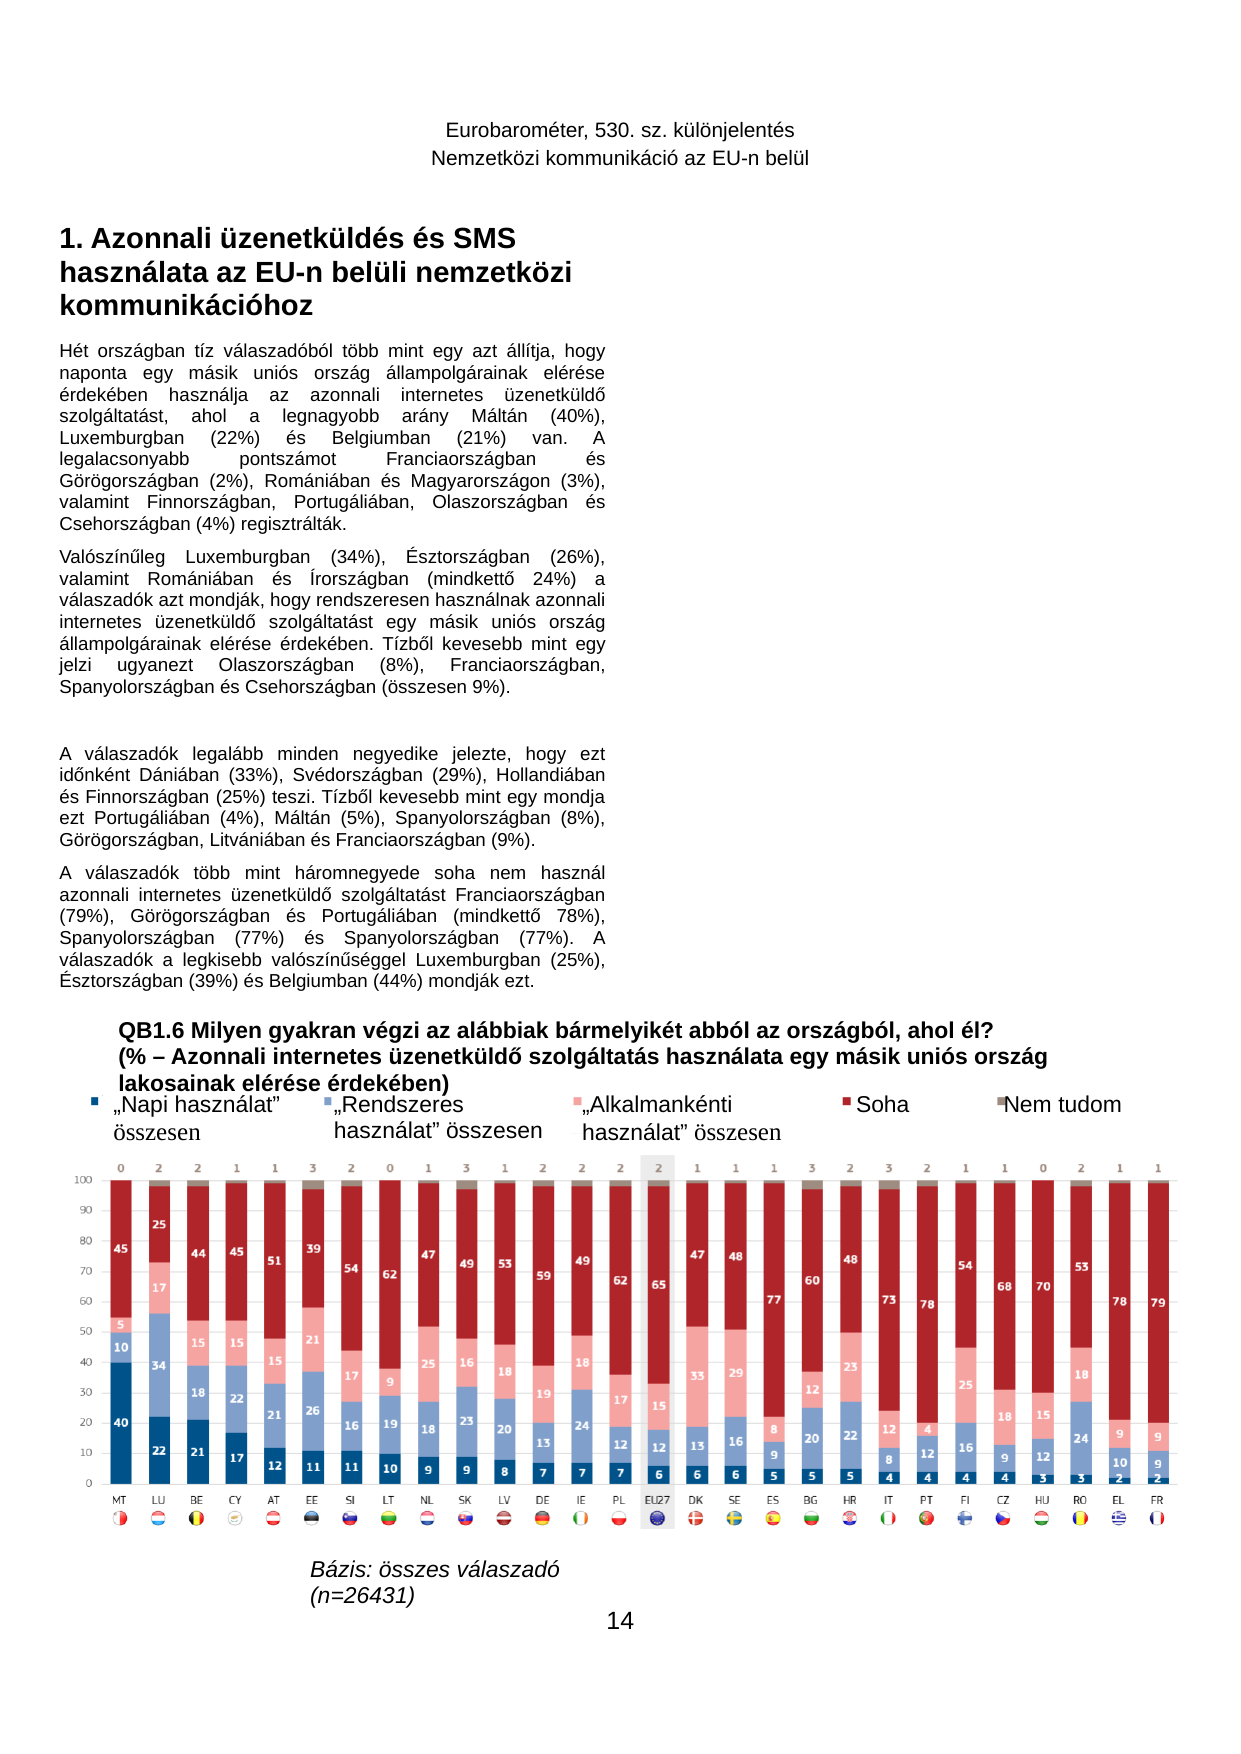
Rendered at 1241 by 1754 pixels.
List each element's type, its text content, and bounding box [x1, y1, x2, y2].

picture [59, 1152, 1182, 1534]
text Valószínűleg Luxemburgban (34%), Észtországban (26%), valamint Romániában és Írországban (mindkettő 24%) a válaszadók azt mondják, hogy rendszeresen használnak azonnali internetes üzenetküldő szolgáltatást egy másik uniós ország állampolgárainak elérése érdekében. Tízből kevesebb mint egy jelzi ugyanezt Olaszországban (8%), Franciaországban, Spanyolországban és Csehországban (összesen 9%). [59, 546, 605, 697]
picture [449, 1127, 456, 1134]
subtitle 1. Azonnali üzenetküldés és SMS használata az EU-n belüli nemzetközi kommunikációhoz [59, 221, 605, 322]
picture [73, 1077, 1019, 1134]
text A válaszadók legalább minden negyedike jelezte, hogy ezt időnként Dániában (33%), Svédországban (29%), Hollandiában és Finnországban (25%) teszi. Tízből kevesebb mint egy mondja ezt Portugáliában (4%), Máltán (5%), Spanyolországban (8%), Görögországban, Litvániában és Franciaországban (9%). [59, 742, 605, 850]
text A válaszadók több mint háromnegyede soha nem használ azonnali internetes üzenetküldő szolgáltatást Franciaországban (79%), Görögországban és Portugáliában (mindkettő 78%), Spanyolországban (77%) és Spanyolországban (77%). A válaszadók a legkisebb valószínűséggel Luxemburgban (25%), Észtországban (39%) és Belgiumban (44%) mondják ezt. [59, 862, 605, 991]
text Hét országban tíz válaszadóból több mint egy azt állítja, hogy naponta egy másik uniós ország állampolgárainak elérése érdekében használja az azonnali internetes üzenetküldő szolgáltatást, ahol a legnagyobb arány Máltán (40%), Luxemburgban (22%) és Belgiumban (21%) van. A legalacsonyabb pontszámot Franciaországban és Görögországban (2%), Romániában és Magyarországon (3%), valamint Finnországban, Portugáliában, Olaszországban és Csehországban (4%) regisztrálták. [59, 340, 605, 534]
picture [406, 1081, 411, 1089]
picture [352, 1081, 357, 1089]
